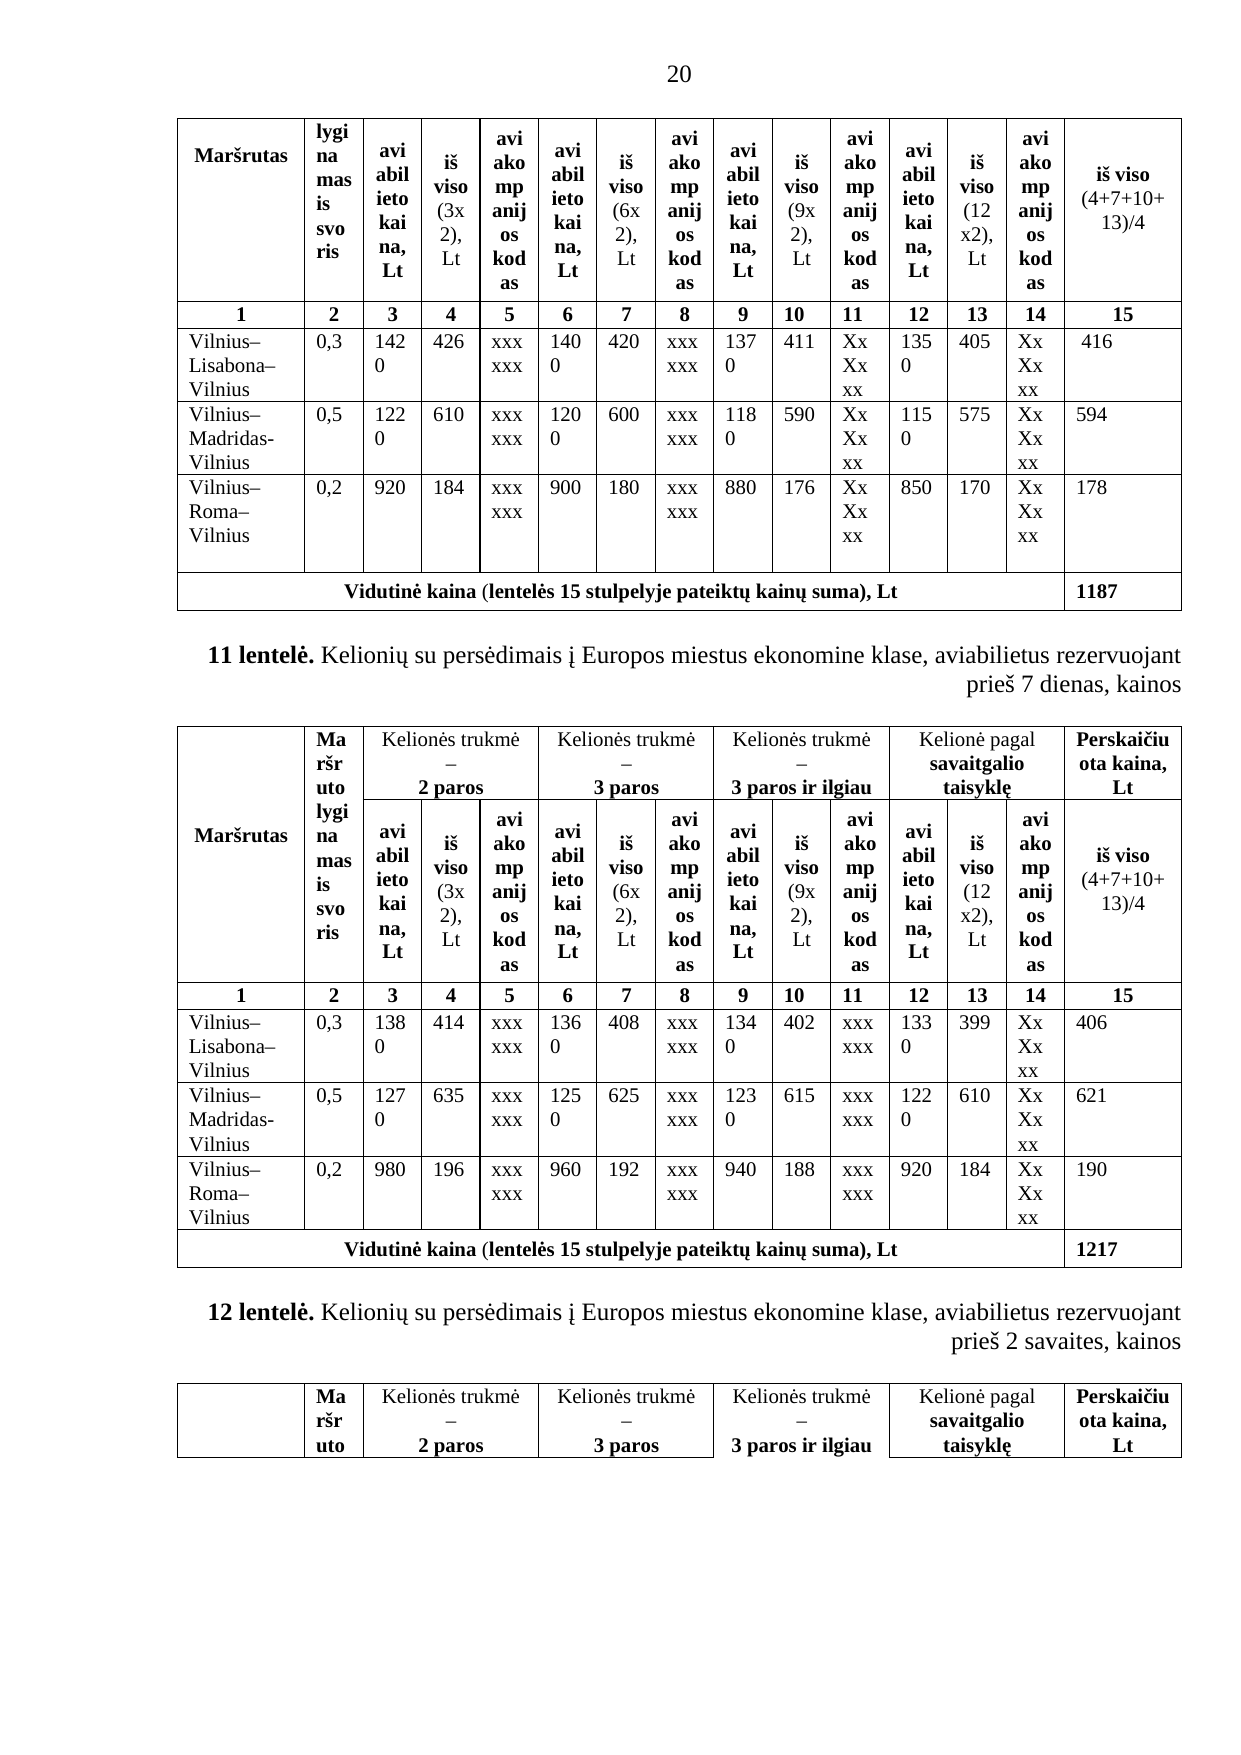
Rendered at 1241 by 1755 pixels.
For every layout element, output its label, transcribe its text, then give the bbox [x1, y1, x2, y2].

table_cell 625 [597, 1083, 655, 1156]
table_cell xxxxxx [481, 329, 538, 401]
table_cell 0,2 [305, 1157, 363, 1229]
table_cell 184 [948, 1157, 1006, 1229]
table_header Kelionės trukmė – 2 paros [364, 1384, 538, 1457]
table_cell 188 [773, 1157, 830, 1229]
table_cell aviakompanijos kodas [1007, 800, 1064, 982]
table_cell aviakompanijos kodas [656, 119, 713, 301]
table_cell 3 [364, 302, 421, 328]
table_cell aviakompanijos kodas [831, 800, 889, 982]
table_cell 15 [1065, 983, 1181, 1009]
table_cell iš viso (6x2), Lt [597, 800, 655, 982]
table_cell xxxxxx [656, 1083, 713, 1156]
table_header Kelionės trukmė – 3 paros ir ilgiau [714, 727, 889, 799]
table_header Kelionės trukmė – 2 paros [364, 727, 538, 799]
table_cell 615 [773, 1083, 830, 1156]
table_cell 411 [773, 329, 830, 401]
table_cell 414 [422, 1010, 479, 1082]
table_cell 1200 [539, 402, 596, 474]
table_cell xxxxxx [656, 329, 713, 401]
table_cell 190 [1065, 1157, 1181, 1229]
table_cell 590 [773, 402, 830, 474]
table_cell Vidutinė kaina (lentelės 15 stulpelyje pateiktų kainų suma), Lt [178, 573, 1064, 610]
table_cell 1330 [890, 1010, 947, 1082]
table_cell aviakompanijos kodas [1007, 119, 1064, 301]
table_header Maršruto lyginamasis svoris [305, 727, 363, 982]
table_cell xxxxxx [831, 1157, 889, 1229]
table_header Maršrutas [178, 727, 304, 982]
table_cell 12 [890, 983, 947, 1009]
table_cell 920 [364, 475, 421, 572]
table_cell 402 [773, 1010, 830, 1082]
table_cell aviakompanijos kodas [656, 800, 713, 982]
table_cell 3 [364, 983, 421, 1009]
table_cell 10 [773, 983, 830, 1009]
table_cell 635 [422, 1083, 479, 1156]
table_cell iš viso (9x2), Lt [773, 800, 830, 982]
table_cell 13 [948, 302, 1006, 328]
table_cell Vidutinė kaina (lentelės 15 stulpelyje pateiktų kainų suma), Lt [178, 1230, 1064, 1267]
table_cell 900 [539, 475, 596, 572]
table_cell 11 [831, 302, 889, 328]
table_cell aviakompanijos kodas [481, 119, 538, 301]
table_header Kelionės trukmė – 3 paros [539, 727, 713, 799]
table_cell 406 [1065, 1010, 1181, 1082]
table_header Kelionė pagal savaitgalio taisyklę [890, 727, 1064, 799]
table_cell Vilnius–Lisabona–Vilnius [178, 1010, 304, 1082]
table_cell aviakompanijos kodas [481, 800, 538, 982]
table_cell 1230 [714, 1083, 772, 1156]
table_cell xxxxxx [481, 1010, 538, 1082]
table_cell Vilnius–Madridas-Vilnius [178, 402, 304, 474]
table_cell xxxxxx [656, 402, 713, 474]
table_cell aviabilieto kaina, Lt [890, 800, 947, 982]
table_cell 1360 [539, 1010, 596, 1082]
table_cell 980 [364, 1157, 421, 1229]
table_cell Vilnius–Roma–Vilnius [178, 1157, 304, 1229]
table_cell aviabilieto kaina, Lt [714, 800, 772, 982]
table_cell 575 [948, 402, 1006, 474]
table_cell iš viso (12x2), Lt [948, 800, 1006, 982]
table_cell 2 [305, 302, 363, 328]
table_header Perskaičiuota kaina, Lt [1065, 1384, 1181, 1457]
table_cell 1380 [364, 1010, 421, 1082]
table_cell 180 [597, 475, 655, 572]
table_cell xxxxxx [481, 1157, 538, 1229]
table_cell 1180 [714, 402, 772, 474]
table_cell Xx Xx xx [1007, 329, 1064, 401]
table_cell Xx Xx xx [1007, 475, 1064, 572]
table_header Kelionės trukmė – 3 paros [539, 1384, 713, 1457]
table_cell 8 [656, 983, 713, 1009]
table_cell 176 [773, 475, 830, 572]
table_cell xxxxxx [481, 1083, 538, 1156]
table_cell Vilnius–Madridas-Vilnius [178, 1083, 304, 1156]
table_cell aviabilieto kaina, Lt [364, 800, 421, 982]
text 11 lentelė. Kelionių su persėdimais į Europos miestus ekonomine klase, aviabilietus rezervuojant prieš 7 dienas, kainos [177, 640, 1181, 697]
table_cell 178 [1065, 475, 1181, 572]
table_cell 960 [539, 1157, 596, 1229]
table_cell 10 [773, 302, 830, 328]
table_cell aviabilieto kaina, Lt [539, 800, 596, 982]
table_cell 405 [948, 329, 1006, 401]
table_cell 5 [481, 983, 538, 1009]
table_cell 7 [597, 983, 655, 1009]
table_cell 610 [422, 402, 479, 474]
table_cell Xx Xx xx [831, 475, 889, 572]
table_cell Xx Xx xx [1007, 402, 1064, 474]
table_cell 940 [714, 1157, 772, 1229]
table_cell Xx Xx xx [1007, 1010, 1064, 1082]
table_cell iš viso (3x2), Lt [422, 119, 479, 301]
table_cell 0,3 [305, 1010, 363, 1082]
table_cell 5 [481, 302, 538, 328]
table_cell 1250 [539, 1083, 596, 1156]
table_cell aviabilieto kaina, Lt [714, 119, 772, 301]
table_cell 7 [597, 302, 655, 328]
table_cell xxxxxx [656, 475, 713, 572]
table_cell 880 [714, 475, 772, 572]
table_cell xxxxxx [656, 1010, 713, 1082]
table_header Maršruto [305, 1384, 363, 1457]
table_cell xxxxxx [831, 1083, 889, 1156]
table_cell Xx Xx xx [831, 329, 889, 401]
table_cell 621 [1065, 1083, 1181, 1156]
table_cell 0,5 [305, 402, 363, 474]
table_cell Xx Xx xx [831, 402, 889, 474]
table_cell 9 [714, 983, 772, 1009]
table_cell 4 [422, 983, 479, 1009]
table_cell 2 [305, 983, 363, 1009]
table_header Kelionės trukmė – 3 paros ir ilgiau [714, 1384, 889, 1457]
table_cell 4 [422, 302, 479, 328]
table_cell 399 [948, 1010, 1006, 1082]
table_cell 184 [422, 475, 479, 572]
table_cell 13 [948, 983, 1006, 1009]
table_cell 1 [178, 983, 304, 1009]
table_header [178, 1384, 304, 1457]
table_cell aviabilieto kaina, Lt [890, 119, 947, 301]
table_cell iš viso (4+7+10+13)/4 [1065, 119, 1181, 301]
table_header lyginamasis svoris [305, 119, 363, 301]
table_header Kelionė pagal savaitgalio taisyklę [890, 1384, 1064, 1457]
table_cell Xx Xx xx [1007, 1083, 1064, 1156]
table_cell 1220 [364, 402, 421, 474]
table_cell 170 [948, 475, 1006, 572]
table_cell iš viso (6x2), Lt [597, 119, 655, 301]
table_cell Vilnius–Lisabona–Vilnius [178, 329, 304, 401]
table_cell 416 [1065, 329, 1181, 401]
table_cell 12 [890, 302, 947, 328]
table_cell 594 [1065, 402, 1181, 474]
table_cell iš viso (9x2), Lt [773, 119, 830, 301]
table_cell 1400 [539, 329, 596, 401]
table_cell Xx Xx xx [1007, 1157, 1064, 1229]
table_cell 196 [422, 1157, 479, 1229]
table_cell xxxxxx [481, 402, 538, 474]
table_cell 1187 [1065, 573, 1181, 610]
table_cell aviabilieto kaina, Lt [539, 119, 596, 301]
table_cell 1340 [714, 1010, 772, 1082]
table_cell 426 [422, 329, 479, 401]
table_cell 15 [1065, 302, 1181, 328]
table_cell 14 [1007, 302, 1064, 328]
table_cell xxxxxx [656, 1157, 713, 1229]
table_cell Vilnius–Roma–Vilnius [178, 475, 304, 572]
table_cell iš viso (3x2), Lt [422, 800, 479, 982]
table_cell 6 [539, 983, 596, 1009]
table_cell 0,3 [305, 329, 363, 401]
table_cell 610 [948, 1083, 1006, 1156]
table_cell 1350 [890, 329, 947, 401]
table_cell 1420 [364, 329, 421, 401]
table_cell 1220 [890, 1083, 947, 1156]
table_cell 1217 [1065, 1230, 1181, 1267]
table_cell 1370 [714, 329, 772, 401]
table_cell 8 [656, 302, 713, 328]
table_cell 920 [890, 1157, 947, 1229]
table_cell iš viso (4+7+10+13)/4 [1065, 800, 1181, 982]
table_cell xxxxxx [481, 475, 538, 572]
table_header Maršrutas [178, 119, 304, 301]
table_cell xxxxxx [831, 1010, 889, 1082]
table_cell 9 [714, 302, 772, 328]
table_cell 6 [539, 302, 596, 328]
table_cell 11 [831, 983, 889, 1009]
table_cell aviabilieto kaina, Lt [364, 119, 421, 301]
table_cell 192 [597, 1157, 655, 1229]
table_cell 1150 [890, 402, 947, 474]
table_cell 14 [1007, 983, 1064, 1009]
table_header Perskaičiuota kaina, Lt [1065, 727, 1181, 799]
table_cell 408 [597, 1010, 655, 1082]
table_cell 0,2 [305, 475, 363, 572]
table_cell 1 [178, 302, 304, 328]
table_cell 850 [890, 475, 947, 572]
table_cell aviakompanijos kodas [831, 119, 889, 301]
text 12 lentelė. Kelionių su persėdimais į Europos miestus ekonomine klase, aviabilietus rezervuojant prieš 2 savaites, kainos [177, 1297, 1181, 1354]
table_cell 600 [597, 402, 655, 474]
table_cell 420 [597, 329, 655, 401]
table_cell iš viso (12x2), Lt [948, 119, 1006, 301]
table_cell 1270 [364, 1083, 421, 1156]
table_cell 0,5 [305, 1083, 363, 1156]
